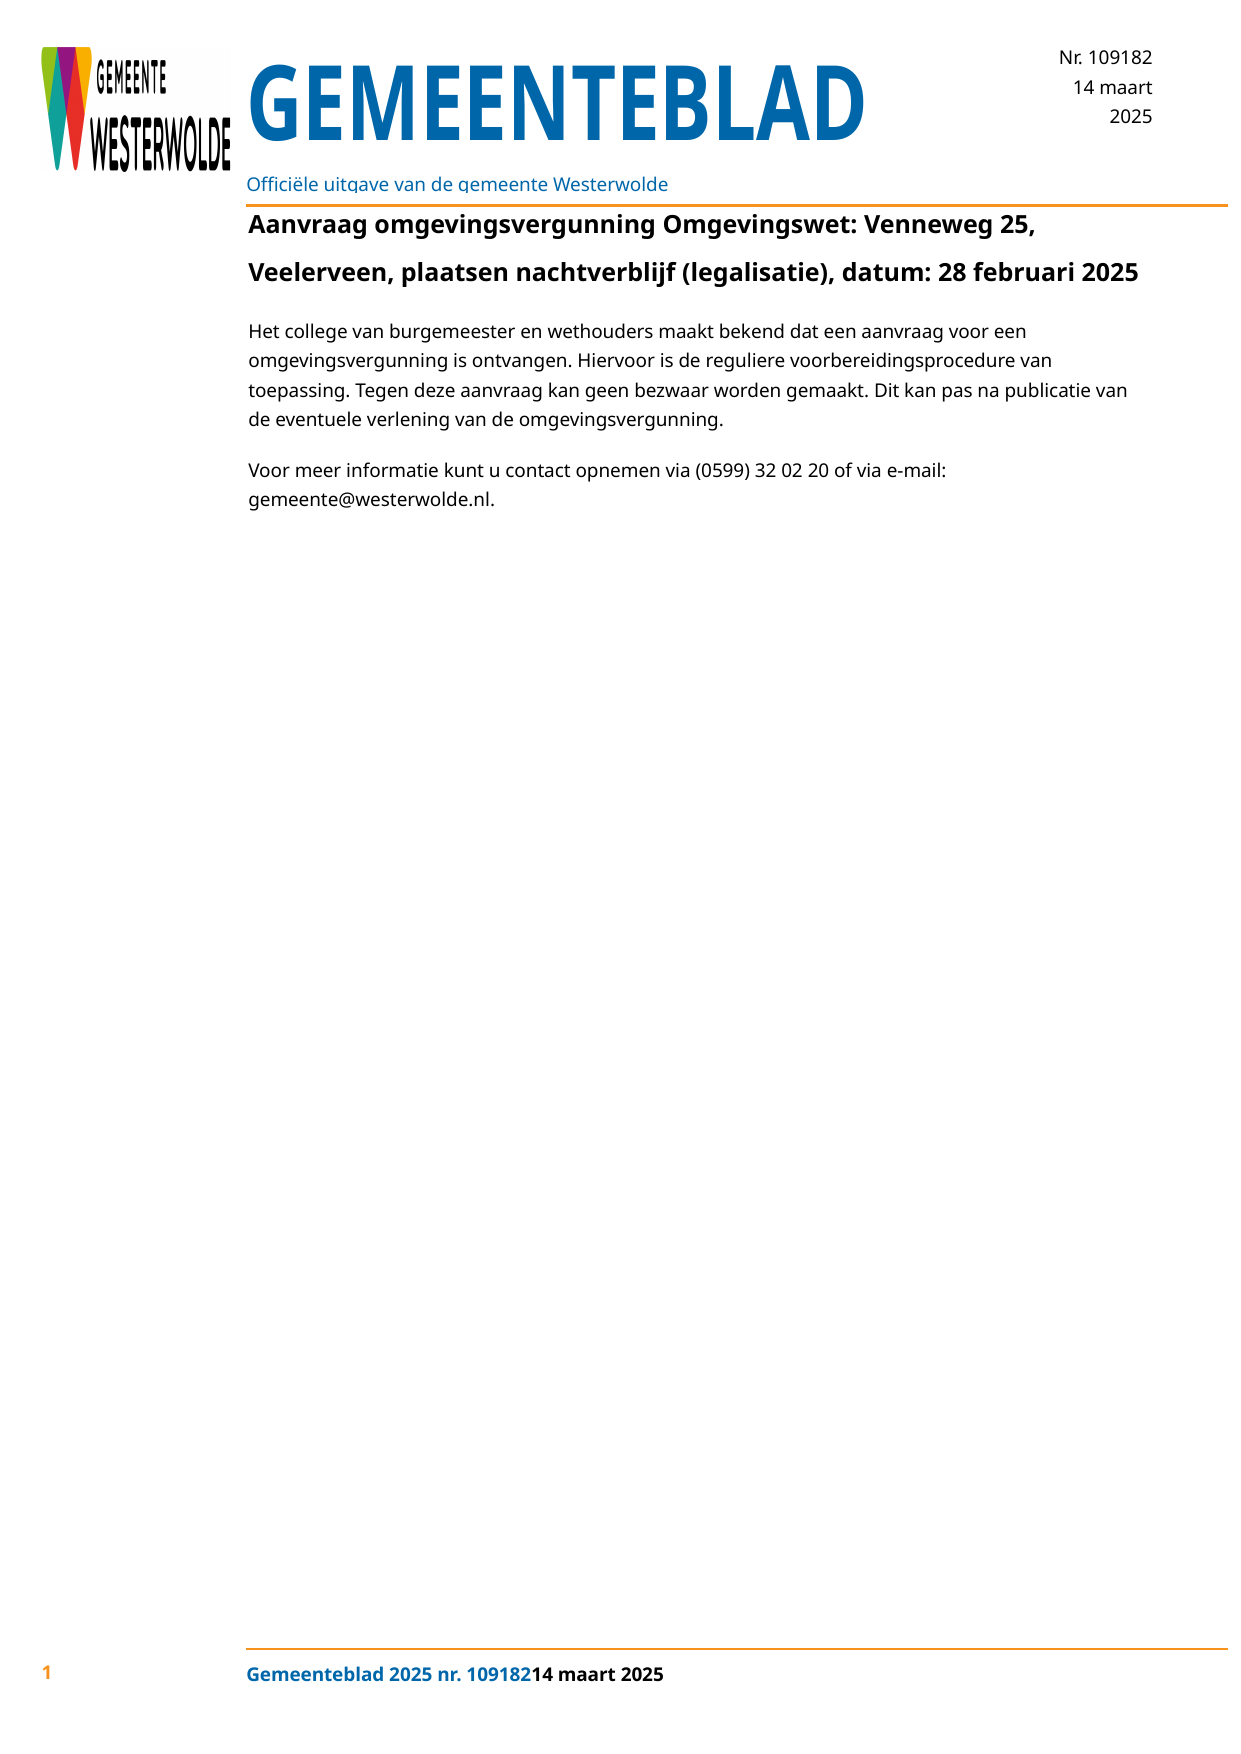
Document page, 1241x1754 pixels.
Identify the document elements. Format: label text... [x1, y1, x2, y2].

text Het college van burgemeester en wethouders maakt bekend dat een aanvraag voor een omgevingsvergunning is ontvangen. Hiervoor is de reguliere voorbereidingsprocedure van toepassing. Tegen deze aanvraag kan geen bezwaar worden gemaakt. Dit kan pas na publicatie van de eventuele verlening van de omgevingsvergunning. [248, 318, 1152, 432]
picture [41, 47, 231, 172]
text Aanvraag omgevingsvergunning Omgevingswet: Venneweg 25, Veelerveen, plaatsen nachtverblijf (legalisatie), datum: 28 februari 2025 [248, 207, 1152, 288]
text Voor meer informatie kunt u contact opnemen via (0599) 32 02 20 of via e-mail: gemeente@westerwolde.nl. [248, 457, 1152, 512]
